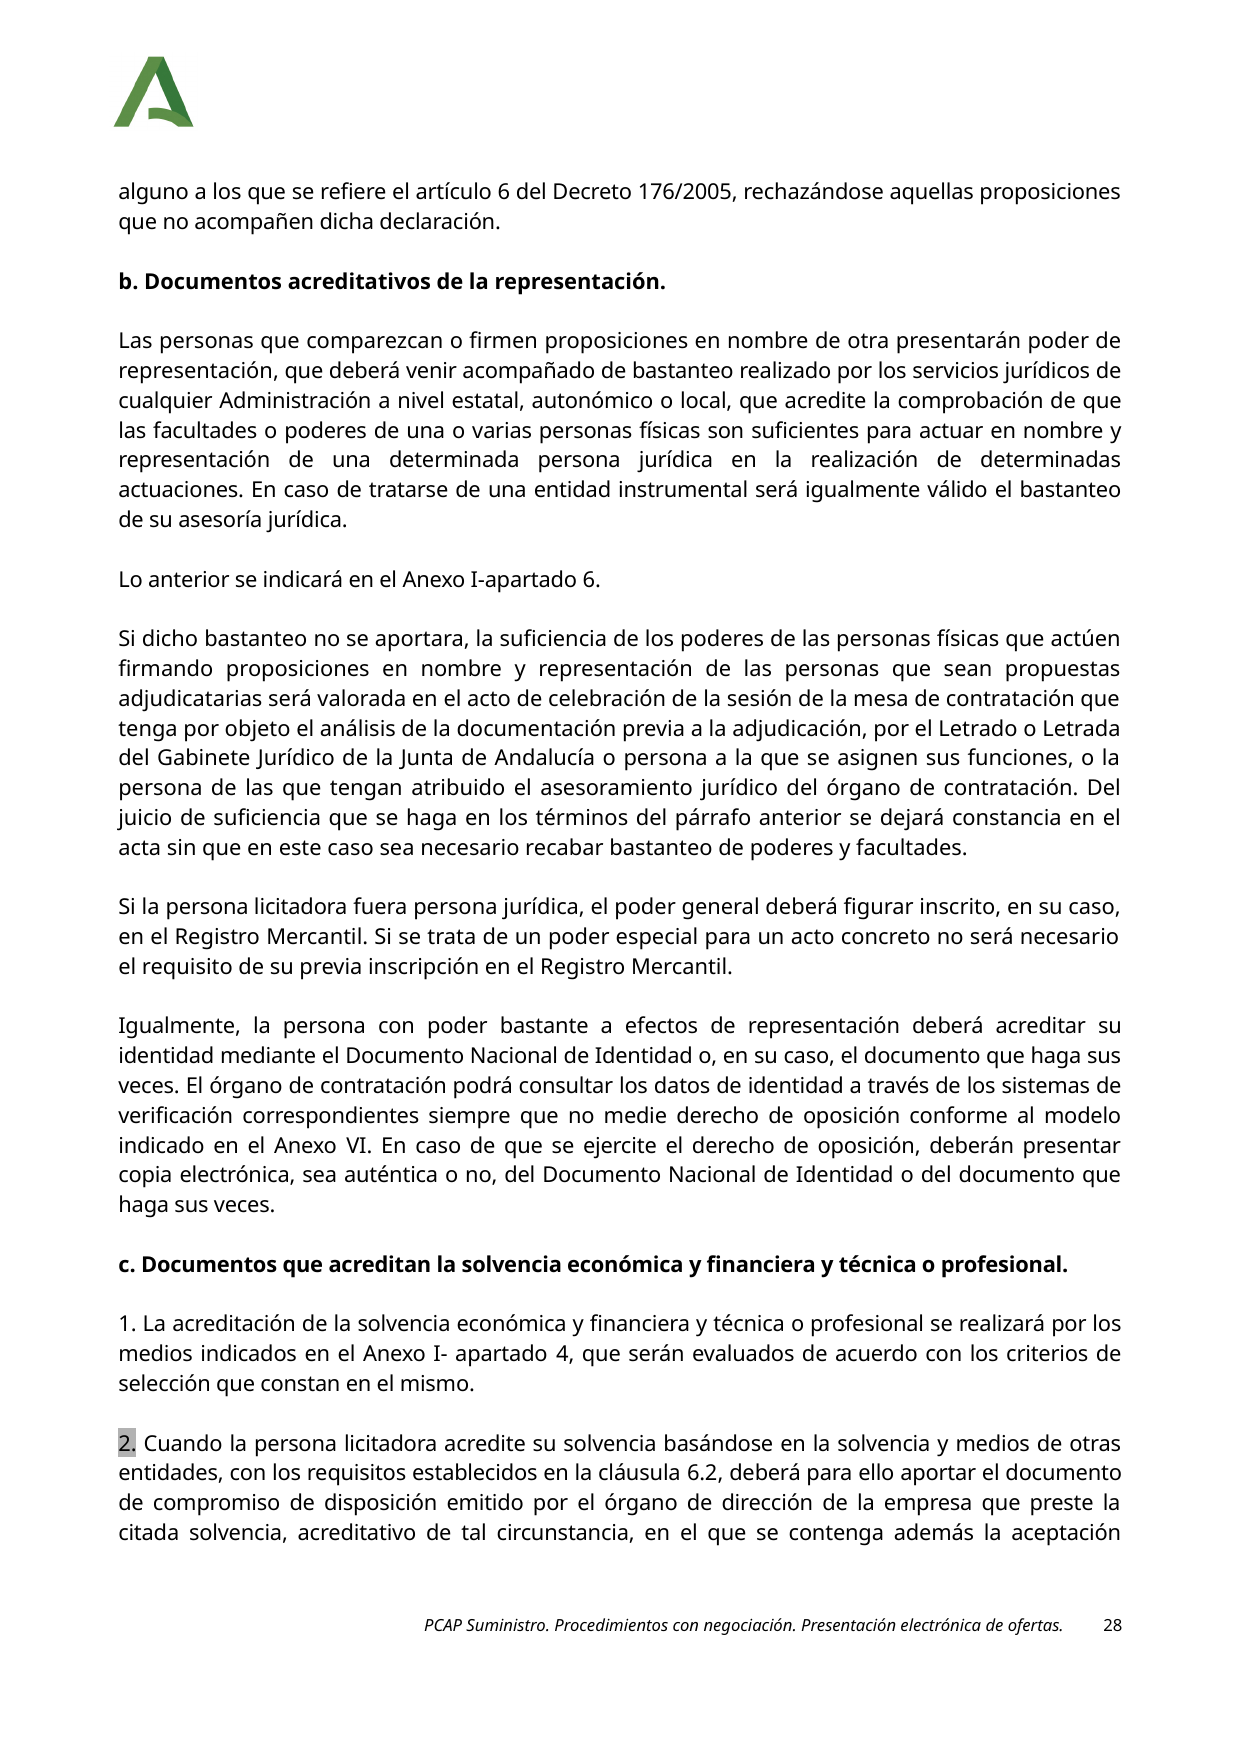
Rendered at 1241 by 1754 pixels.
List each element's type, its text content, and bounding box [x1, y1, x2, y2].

picture [109, 52, 198, 131]
text alguno a los que se refiere el artículo 6 del Decreto 176/2005, rechazándose aquellas proposiciones que no acompañen dicha declaración. [118, 176, 1122, 236]
text b. Documentos acreditativos de la representación. [118, 266, 1122, 296]
text Lo anterior se indicará en el Anexo I-apartado 6. [118, 564, 1122, 593]
text Si dicho bastanteo no se aportara, la suficiencia de los poderes de las personas físicas que actúen firmando proposiciones en nombre y representación de las personas que sean propuestas adjudicatarias será valorada en el acto de celebración de la sesión de la mesa de contratación que tenga por objeto el análisis de la documentación previa a la adjudicación, por el Letrado o Letrada del Gabinete Jurídico de la Junta de Andalucía o persona a la que se asignen sus funciones, o la persona de las que tengan atribuido el asesoramiento jurídico del órgano de contratación. Del juicio de suficiencia que se haga en los términos del párrafo anterior se dejará constancia en el acta sin que en este caso sea necesario recabar bastanteo de poderes y facultades. [118, 623, 1122, 862]
text Las personas que comparezcan o firmen proposiciones en nombre de otra presentarán poder de representación, que deberá venir acompañado de bastanteo realizado por los servicios jurídicos de cualquier Administración a nivel estatal, autonómico o local, que acredite la comprobación de que las facultades o poderes de una o varias personas físicas son suficientes para actuar en nombre y representación de una determinada persona jurídica en la realización de determinadas actuaciones. En caso de tratarse de una entidad instrumental será igualmente válido el bastanteo de su asesoría jurídica. [118, 325, 1122, 534]
text 1. La acreditación de la solvencia económica y financiera y técnica o profesional se realizará por los medios indicados en el Anexo I- apartado 4, que serán evaluados de acuerdo con los criterios de selección que constan en el mismo. [118, 1308, 1122, 1398]
text 2. Cuando la persona licitadora acredite su solvencia basándose en la solvencia y medios de otras entidades, con los requisitos establecidos en la cláusula 6.2, deberá para ello aportar el documento de compromiso de disposición emitido por el órgano de dirección de la empresa que preste la citada solvencia, acreditativo de tal circunstancia, en el que se contenga además la aceptación [118, 1428, 1122, 1547]
text Si la persona licitadora fuera persona jurídica, el poder general deberá figurar inscrito, en su caso, en el Registro Mercantil. Si se trata de un poder especial para un acto concreto no será necesario el requisito de su previa inscripción en el Registro Mercantil. [118, 891, 1122, 981]
text c. Documentos que acreditan la solvencia económica y financiera y técnica o profesional. [118, 1249, 1122, 1279]
text Igualmente, la persona con poder bastante a efectos de representación deberá acreditar su identidad mediante el Documento Nacional de Identidad o, en su caso, el documento que haga sus veces. El órgano de contratación podrá consultar los datos de identidad a través de los sistemas de verificación correspondientes siempre que no medie derecho de oposición conforme al modelo indicado en el Anexo VI. En caso de que se ejercite el derecho de oposición, deberán presentar copia electrónica, sea auténtica o no, del Documento Nacional de Identidad o del documento que haga sus veces. [118, 1011, 1122, 1219]
